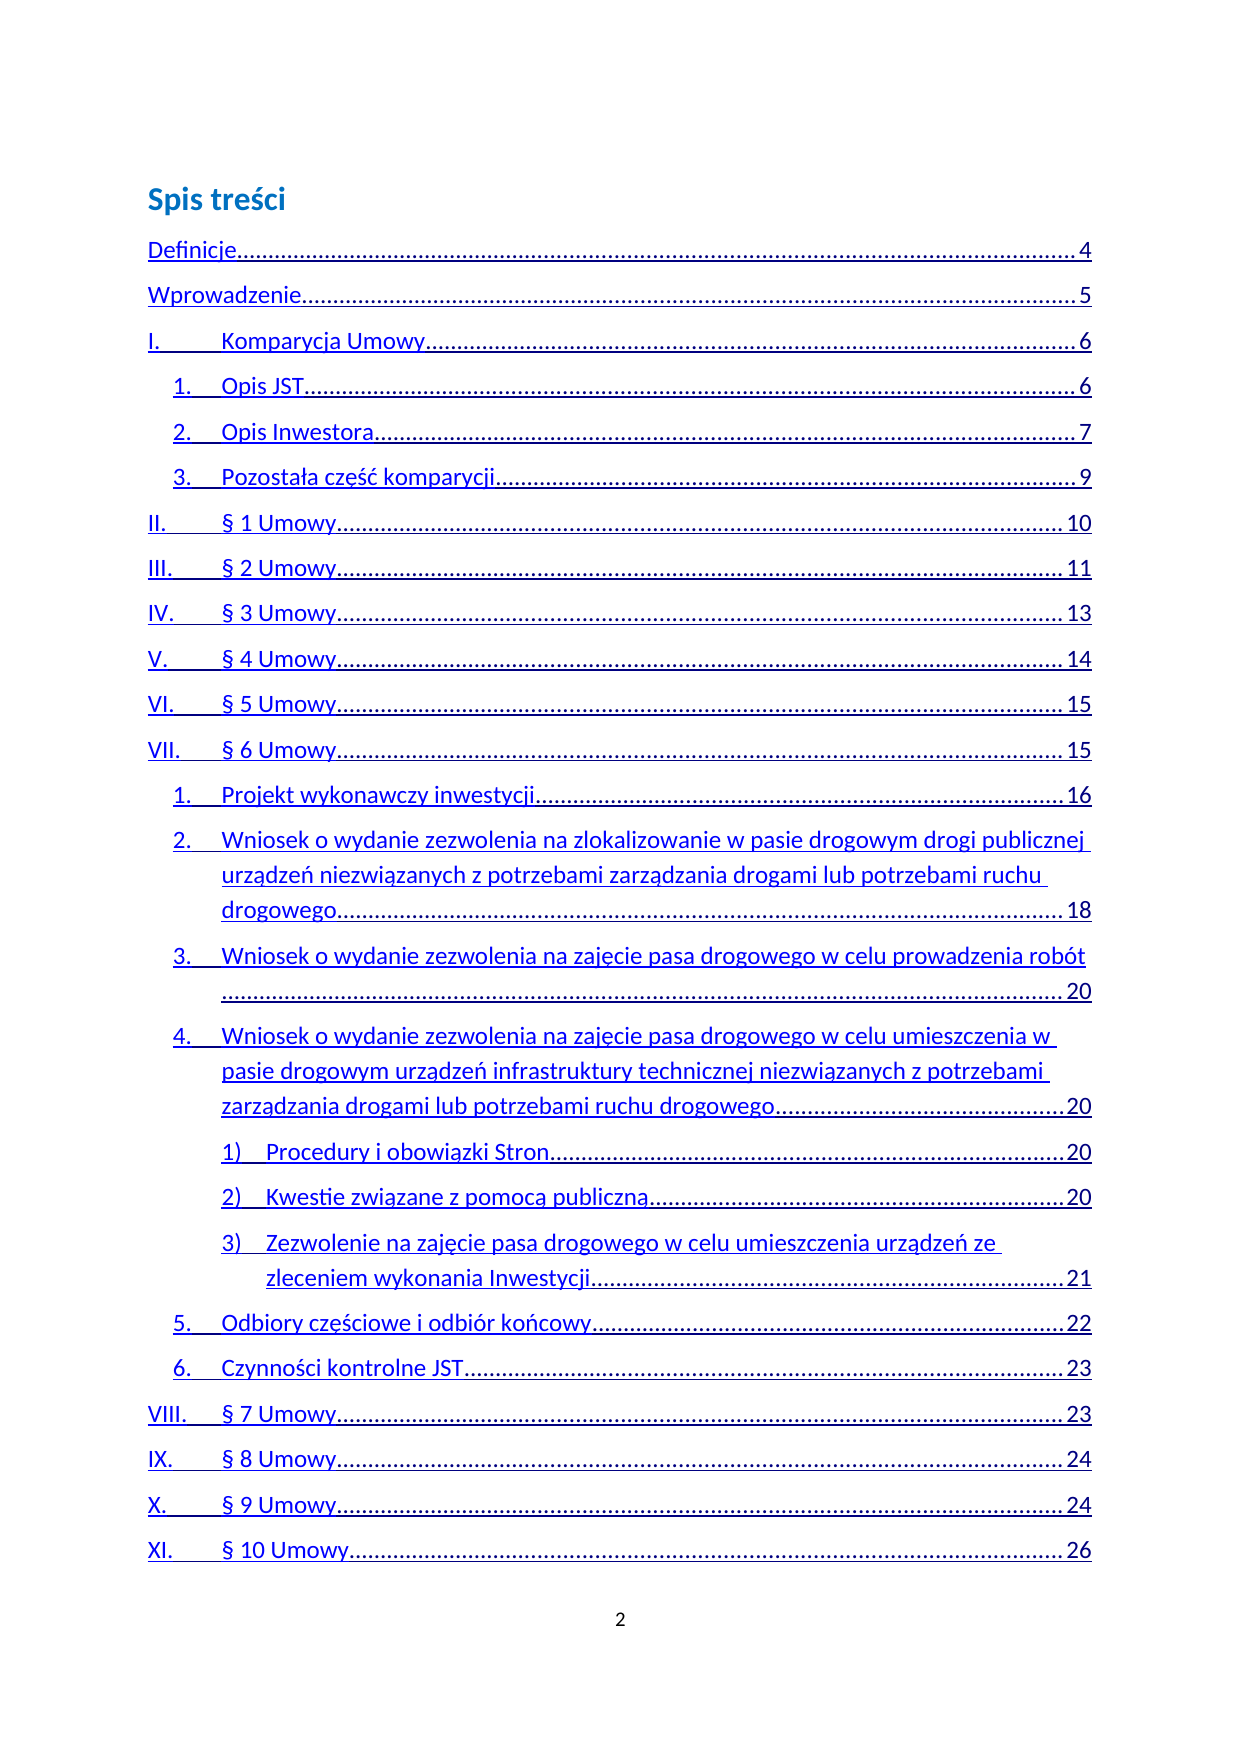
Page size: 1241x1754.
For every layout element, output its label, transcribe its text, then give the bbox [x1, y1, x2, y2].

text VI. § 5 Umowy 15 [148, 688, 1093, 719]
text 3. Pozostała część komparycji 9 [173, 461, 1093, 492]
text II. § 1 Umowy 10 [148, 507, 1093, 537]
text 2. Wniosek o wydanie zezwolenia na zlokalizowanie w pasie drogowym drogi publicznej urządzeń niezwiązanych z potrzebami zarządzania drogami lub potrzebami ruchu drogowego 18 [173, 824, 1093, 925]
text I. Komparycja Umowy 6 [148, 325, 1093, 356]
text IX. § 8 Umowy 24 [148, 1443, 1093, 1474]
text 1. Opis JST 6 [173, 370, 1093, 401]
text Wprowadzenie 5 [148, 279, 1093, 310]
text III. § 2 Umowy 11 [148, 552, 1093, 583]
text X. § 9 Umowy 24 [148, 1489, 1093, 1519]
text 4. Wniosek o wydanie zezwolenia na zajęcie pasa drogowego w celu umieszczenia w pasie drogowym urządzeń infrastruktury technicznej niezwiązanych z potrzebami zarządzania drogami lub potrzebami ruchu drogowego 20 [173, 1020, 1093, 1121]
text IV. § 3 Umowy 13 [148, 597, 1093, 628]
text 1) Procedury i obowiązki Stron 20 [221, 1136, 1093, 1166]
text VIII. § 7 Umowy 23 [148, 1398, 1093, 1428]
text V. § 4 Umowy 14 [148, 643, 1093, 673]
text Spis treści [148, 178, 1093, 219]
text VII. § 6 Umowy 15 [148, 734, 1093, 764]
text 5. Odbiory częściowe i odbiór końcowy 22 [173, 1307, 1093, 1338]
text 2) Kwestie związane z pomocą publiczną 20 [221, 1181, 1093, 1212]
text 6. Czynności kontrolne JST 23 [173, 1352, 1093, 1383]
text 3. Wniosek o wydanie zezwolenia na zajęcie pasa drogowego w celu prowadzenia robót 20 [173, 940, 1093, 1006]
text 1. Projekt wykonawczy inwestycji 16 [173, 779, 1093, 810]
text 3) Zezwolenie na zajęcie pasa drogowego w celu umieszczenia urządzeń ze zleceniem wykonania Inwestycji 21 [221, 1227, 1093, 1292]
text Definicje 4 [148, 234, 1093, 265]
text XI. § 10 Umowy 26 [148, 1534, 1093, 1565]
text 2. Opis Inwestora 7 [173, 416, 1093, 446]
